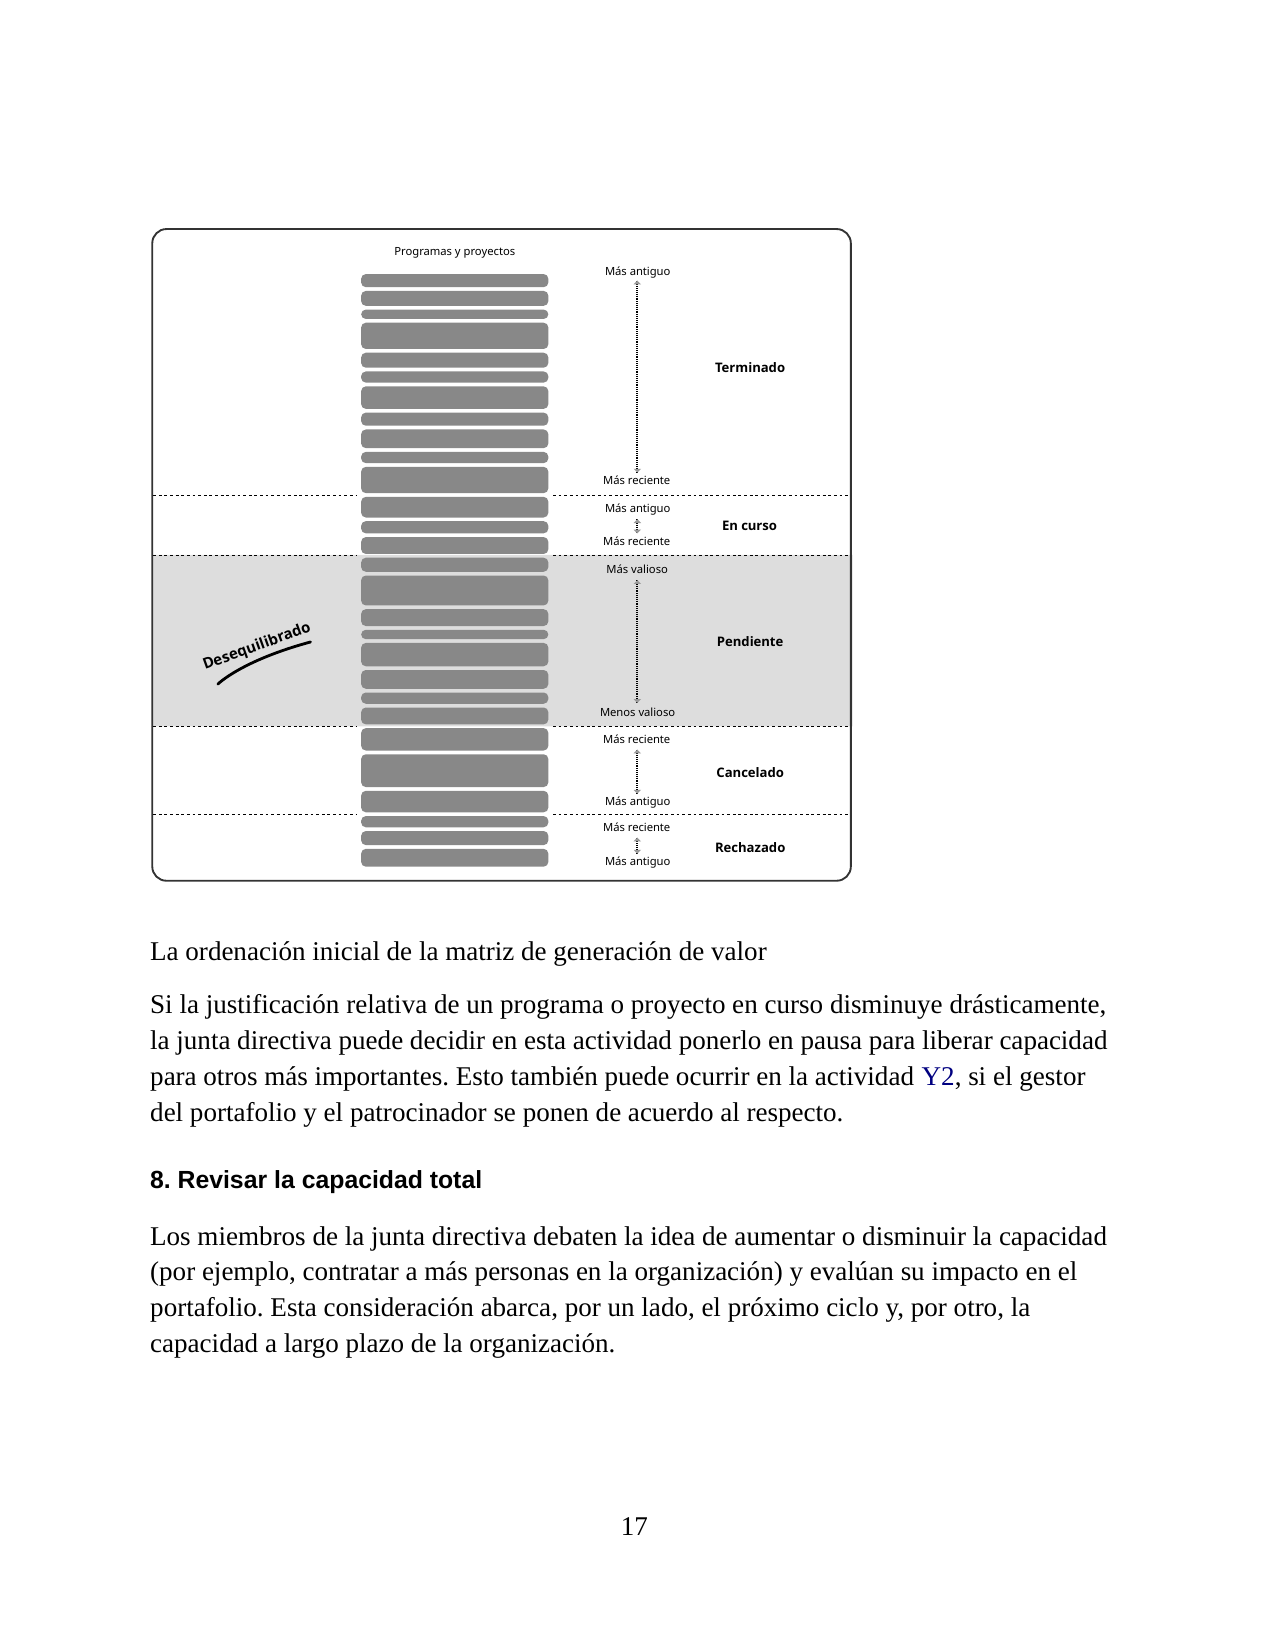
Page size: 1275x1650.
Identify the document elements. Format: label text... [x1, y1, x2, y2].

text Los miembros de la junta directiva debaten la idea de aumentar o disminuir la capacidad (por ejemplo, contratar a más personas en la organización) y evalúan su impacto en el portafolio. Esta consideración abarca, por un lado, el próximo ciclo y, por otro, la capacidad a largo plazo de la organización. [150, 1220, 1125, 1358]
subtitle 8. Revisar la capacidad total [150, 1166, 1125, 1194]
text Si la justificación relativa de un programa o proyecto en curso disminuye drásticamente, la junta directiva puede decidir en esta actividad ponerlo en pausa para liberar capacidad para otros más importantes. Esto también puede ocurrir en la actividad Y2, si el gestor del portafolio y el patrocinador se ponen de acuerdo al respecto. [150, 989, 1125, 1127]
text La ordenación inicial de la matriz de generación de valor [150, 935, 1125, 966]
